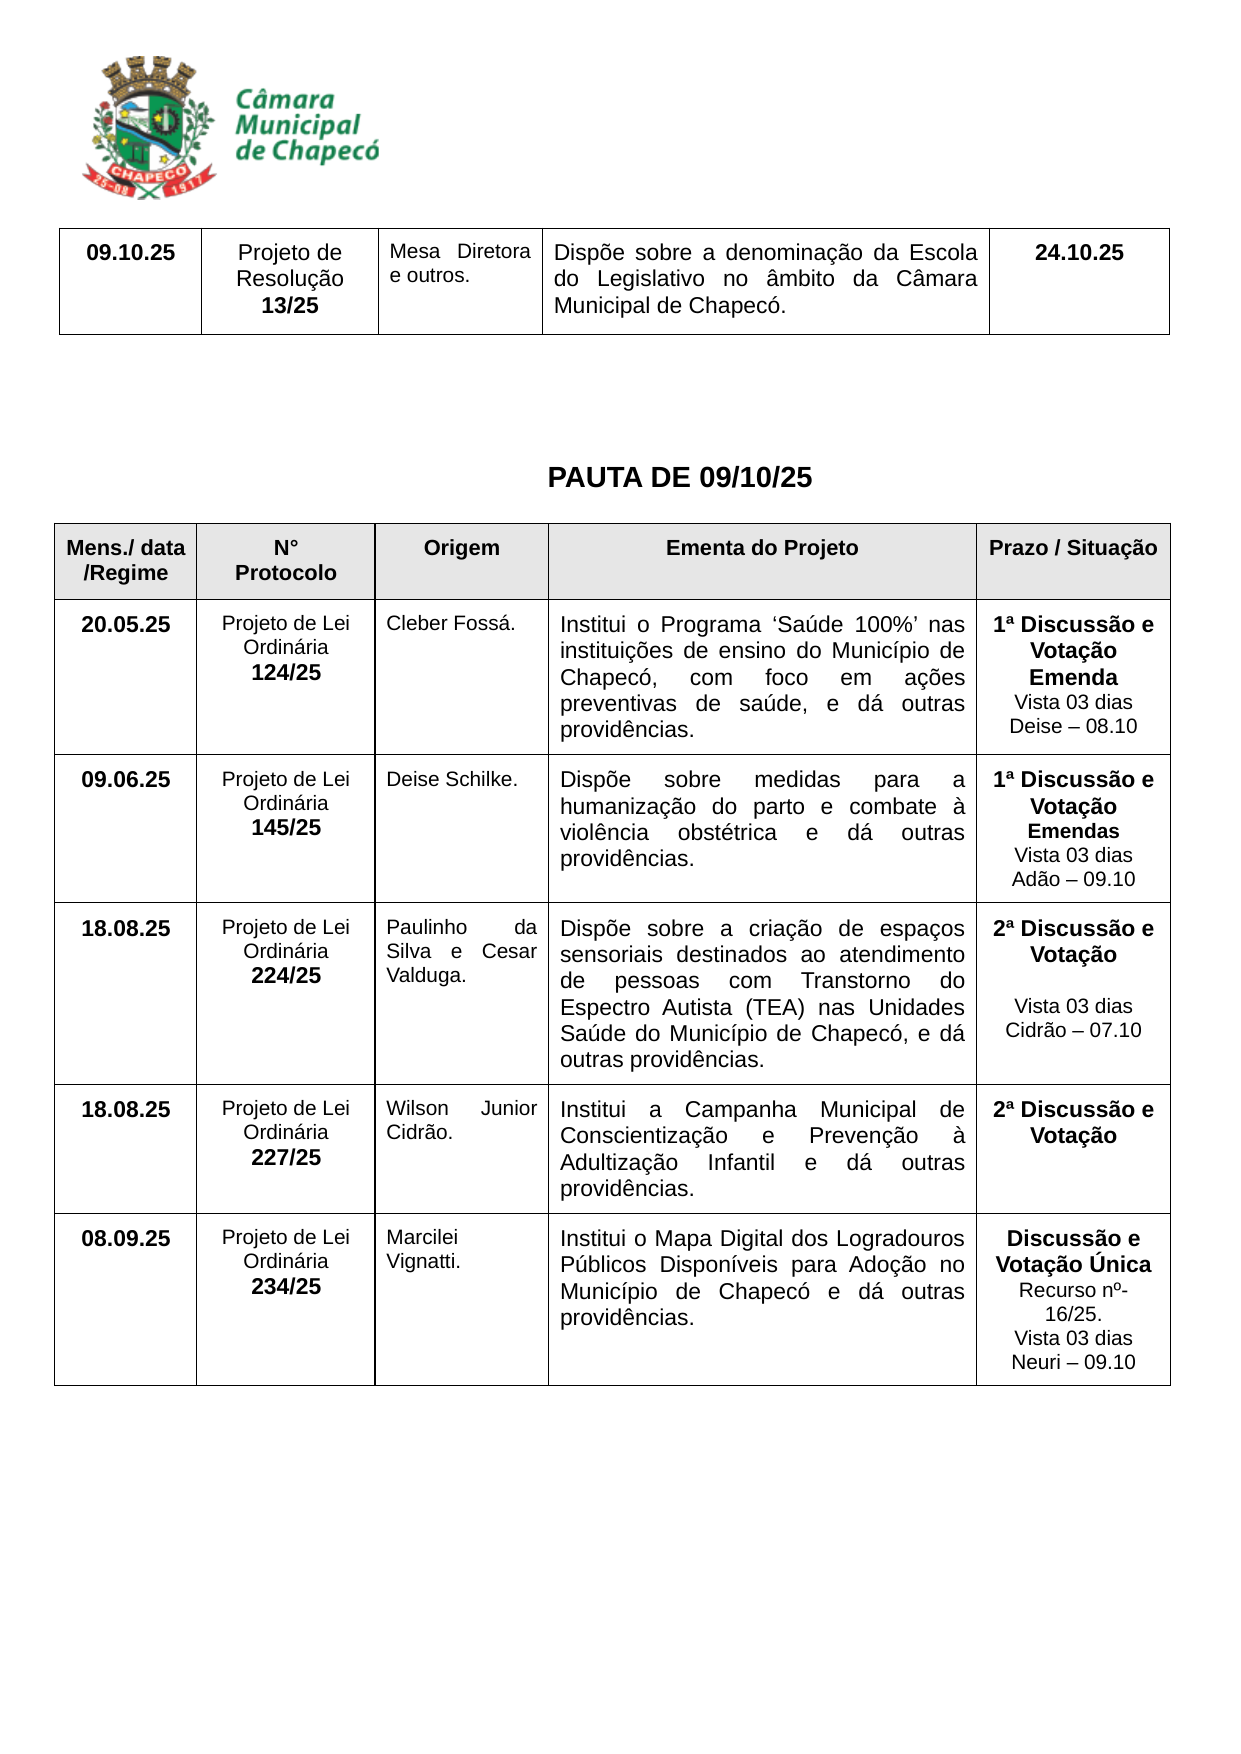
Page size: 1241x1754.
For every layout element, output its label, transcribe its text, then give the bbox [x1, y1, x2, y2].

table_header Ementa do Projeto [549, 524, 976, 599]
table_cell 1ª Discussão e Votação Emendas Vista 03 dias Adão – 09.10 [977, 755, 1170, 902]
table_cell Projeto de Lei Ordinária 234/25 [197, 1214, 374, 1385]
table_cell Dispõe sobre medidas para a humanização do parto e combate à violência obstétrica e dá outras providências. [549, 755, 976, 902]
table_cell Dispõe sobre a denominação da Escola do Legislativo no âmbito da Câmara Municipal de Chapecó. [543, 229, 989, 334]
table_cell Institui o Mapa Digital dos Logradouros Públicos Disponíveis para Adoção no Município de Chapecó e dá outras providências. [549, 1214, 976, 1385]
table_cell Paulinho da Silva e Cesar Valduga. [376, 903, 548, 1084]
table_cell 09.10.25 [60, 229, 201, 334]
table_cell Mesa Diretora e outros. [379, 229, 542, 334]
table_cell Deise Schilke. [376, 755, 548, 902]
table_cell 08.09.25 [55, 1214, 196, 1385]
table_cell Wilson Junior Cidrão. [376, 1085, 548, 1213]
table_cell Projeto de Lei Ordinária 227/25 [197, 1085, 374, 1213]
picture [81, 56, 379, 200]
table_cell Institui o Programa ‘Saúde 100%’ nas instituições de ensino do Município de Chapecó, com foco em ações preventivas de saúde, e dá outras providências. [549, 600, 976, 754]
table_cell Projeto de Resolução 13/25 [202, 229, 378, 334]
table_cell Institui a Campanha Municipal de Conscientização e Prevenção à Adultização Infantil e dá outras providências. [549, 1085, 976, 1213]
table_cell Marcilei Vignatti. [376, 1214, 548, 1385]
table_header Prazo / Situação [977, 524, 1170, 599]
table_cell Projeto de Lei Ordinária 224/25 [197, 903, 374, 1084]
table_cell 24.10.25 [990, 229, 1169, 334]
table_header N° Protocolo [197, 524, 374, 599]
table_cell 18.08.25 [55, 903, 196, 1084]
table_cell Projeto de Lei Ordinária 124/25 [197, 600, 374, 754]
subtitle PAUTA DE 09/10/25 [215, 460, 1145, 493]
table_cell 09.06.25 [55, 755, 196, 902]
table_cell Cleber Fossá. [376, 600, 548, 754]
table_cell Discussão e Votação Única Recurso nº- 16/25. Vista 03 dias Neuri – 09.10 [977, 1214, 1170, 1385]
table_cell 1ª Discussão e Votação Emenda Vista 03 dias Deise – 08.10 [977, 600, 1170, 754]
table_cell Dispõe sobre a criação de espaços sensoriais destinados ao atendimento de pessoas com Transtorno do Espectro Autista (TEA) nas Unidades Saúde do Município de Chapecó, e dá outras providências. [549, 903, 976, 1084]
table_header Mens./ data /Regime [55, 524, 196, 599]
table_header Origem [376, 524, 548, 599]
table_cell 2ª Discussão e Votação Vista 03 dias Cidrão – 07.10 [977, 903, 1170, 1084]
table_cell 2ª Discussão e Votação [977, 1085, 1170, 1213]
table_cell 18.08.25 [55, 1085, 196, 1213]
table_cell Projeto de Lei Ordinária 145/25 [197, 755, 374, 902]
table_cell 20.05.25 [55, 600, 196, 754]
